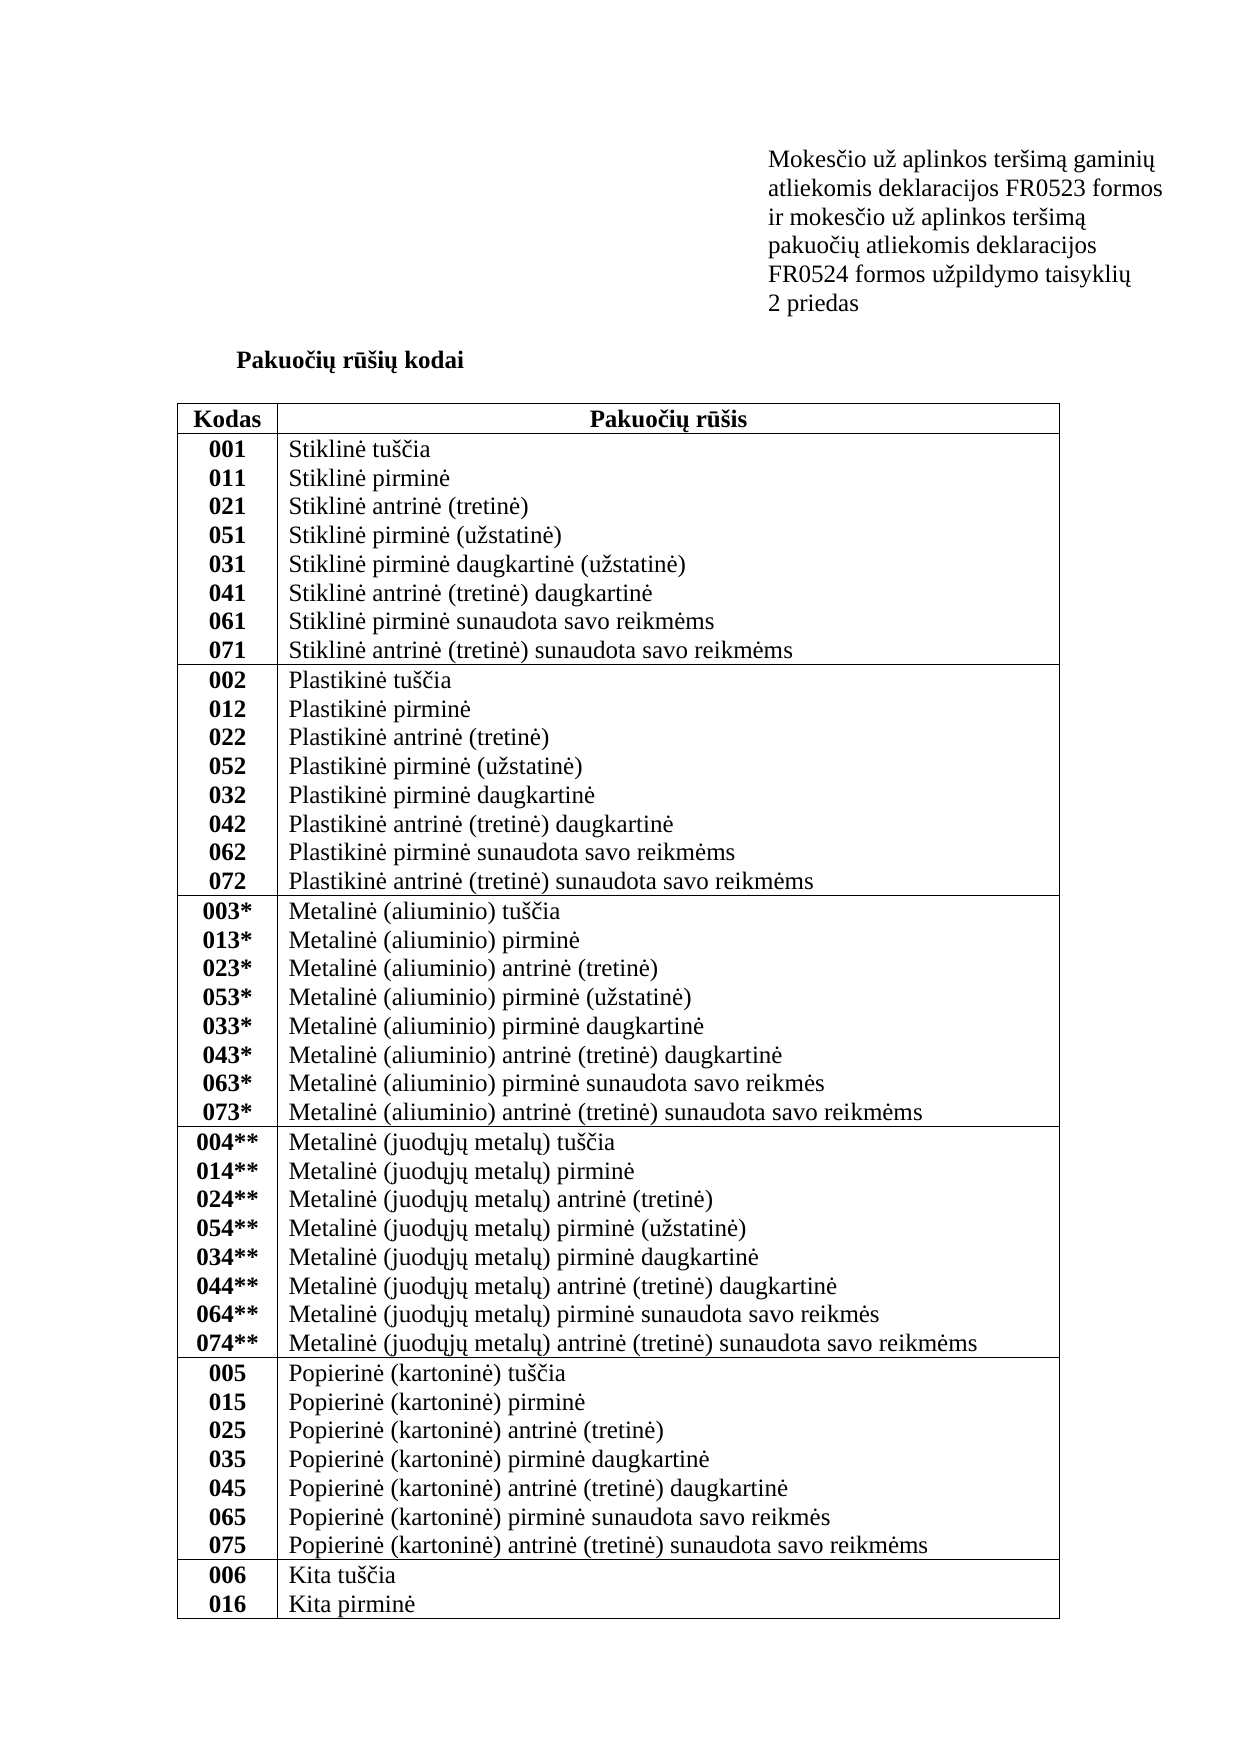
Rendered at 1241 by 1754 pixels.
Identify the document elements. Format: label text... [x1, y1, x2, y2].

text Mokesčio už aplinkos teršimą gaminių atliekomis deklaracijos FR0523 formos ir mokesčio už aplinkos teršimą pakuočių atliekomis deklaracijos FR0524 formos užpildymo taisyklių [768, 144, 1166, 288]
table_header Pakuočių rūšis [278, 404, 1059, 433]
text Pakuočių rūšių kodai [177, 346, 1166, 374]
table_cell 003* 013* 023* 053* 033* 043* 063* 073* [178, 896, 277, 1126]
table_cell 002 012 022 052 032 042 062 072 [178, 665, 277, 895]
table_cell 006 016 [178, 1560, 277, 1618]
table_cell 001 011 021 051 031 041 061 071 [178, 434, 277, 664]
table_cell Plastikinė tuščia Plastikinė pirminė Plastikinė antrinė (tretinė) Plastikinė pirminė (užstatinė) Plastikinė pirminė daugkartinė Plastikinė antrinė (tretinė) daugkartinė Plastikinė pirminė sunaudota savo reikmėms Plastikinė antrinė (tretinė) sunaudota savo reikmėms [278, 665, 1059, 895]
table_cell 005 015 025 035 045 065 075 [178, 1358, 277, 1559]
table_header Kodas [178, 404, 277, 433]
table_cell Metalinė (aliuminio) tuščia Metalinė (aliuminio) pirminė Metalinė (aliuminio) antrinė (tretinė) Metalinė (aliuminio) pirminė (užstatinė) Metalinė (aliuminio) pirminė daugkartinė Metalinė (aliuminio) antrinė (tretinė) daugkartinė Metalinė (aliuminio) pirminė sunaudota savo reikmės Metalinė (aliuminio) antrinė (tretinė) sunaudota savo reikmėms [278, 896, 1059, 1126]
table_cell Popierinė (kartoninė) tuščia Popierinė (kartoninė) pirminė Popierinė (kartoninė) antrinė (tretinė) Popierinė (kartoninė) pirminė daugkartinė Popierinė (kartoninė) antrinė (tretinė) daugkartinė Popierinė (kartoninė) pirminė sunaudota savo reikmės Popierinė (kartoninė) antrinė (tretinė) sunaudota savo reikmėms [278, 1358, 1059, 1559]
table_cell Metalinė (juodųjų metalų) tuščia Metalinė (juodųjų metalų) pirminė Metalinė (juodųjų metalų) antrinė (tretinė) Metalinė (juodųjų metalų) pirminė (užstatinė) Metalinė (juodųjų metalų) pirminė daugkartinė Metalinė (juodųjų metalų) antrinė (tretinė) daugkartinė Metalinė (juodųjų metalų) pirminė sunaudota savo reikmės Metalinė (juodųjų metalų) antrinė (tretinė) sunaudota savo reikmėms [278, 1127, 1059, 1357]
table_cell 004** 014** 024** 054** 034** 044** 064** 074** [178, 1127, 277, 1357]
table_cell Kita tuščia Kita pirminė [278, 1560, 1059, 1618]
text 2 priedas [768, 288, 1166, 317]
table_cell Stiklinė tuščia Stiklinė pirminė Stiklinė antrinė (tretinė) Stiklinė pirminė (užstatinė) Stiklinė pirminė daugkartinė (užstatinė) Stiklinė antrinė (tretinė) daugkartinė Stiklinė pirminė sunaudota savo reikmėms Stiklinė antrinė (tretinė) sunaudota savo reikmėms [278, 434, 1059, 664]
